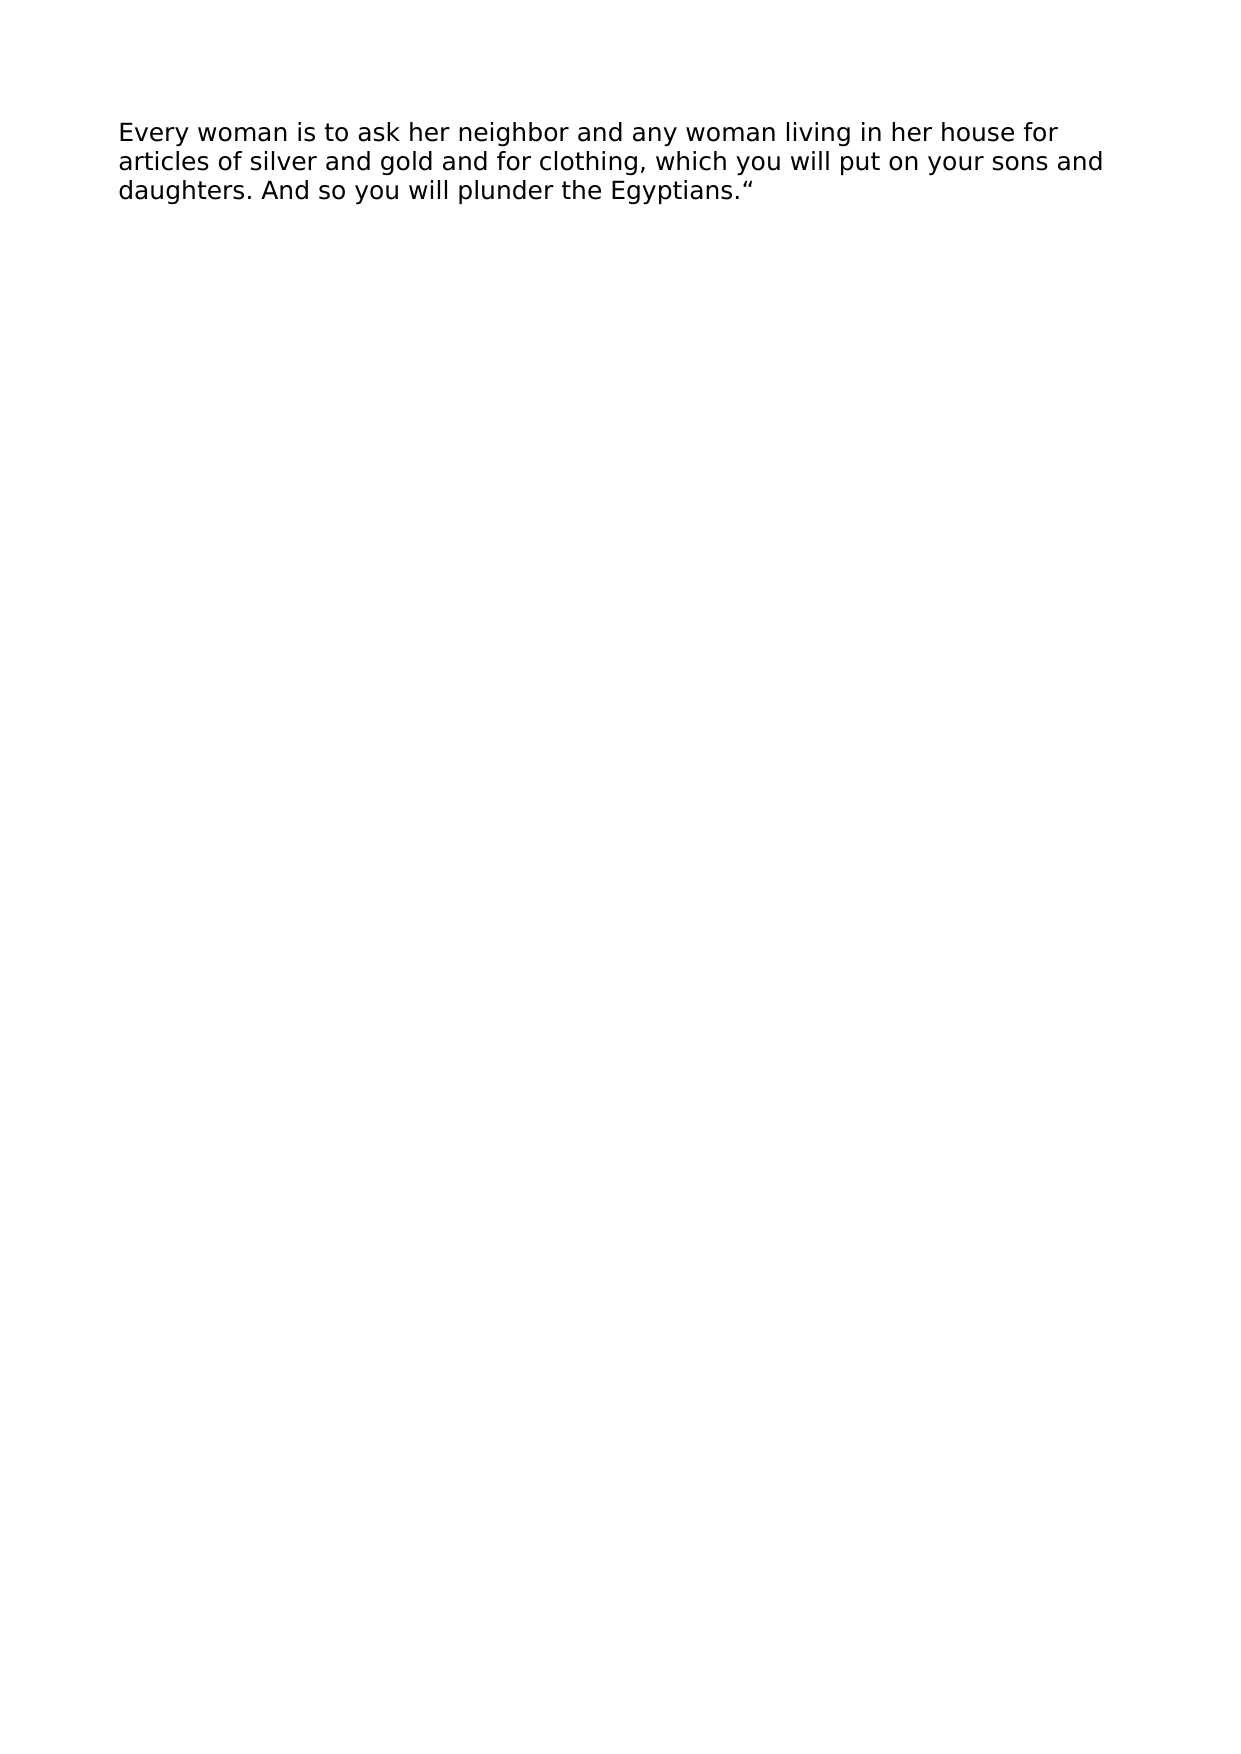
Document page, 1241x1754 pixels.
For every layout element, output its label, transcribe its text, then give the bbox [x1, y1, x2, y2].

text Every woman is to ask her neighbor and any woman living in her house for articles of silver and gold and for clothing, which you will put on your sons and daughters. And so you will plunder the Egyptians.“ [118, 118, 1122, 206]
